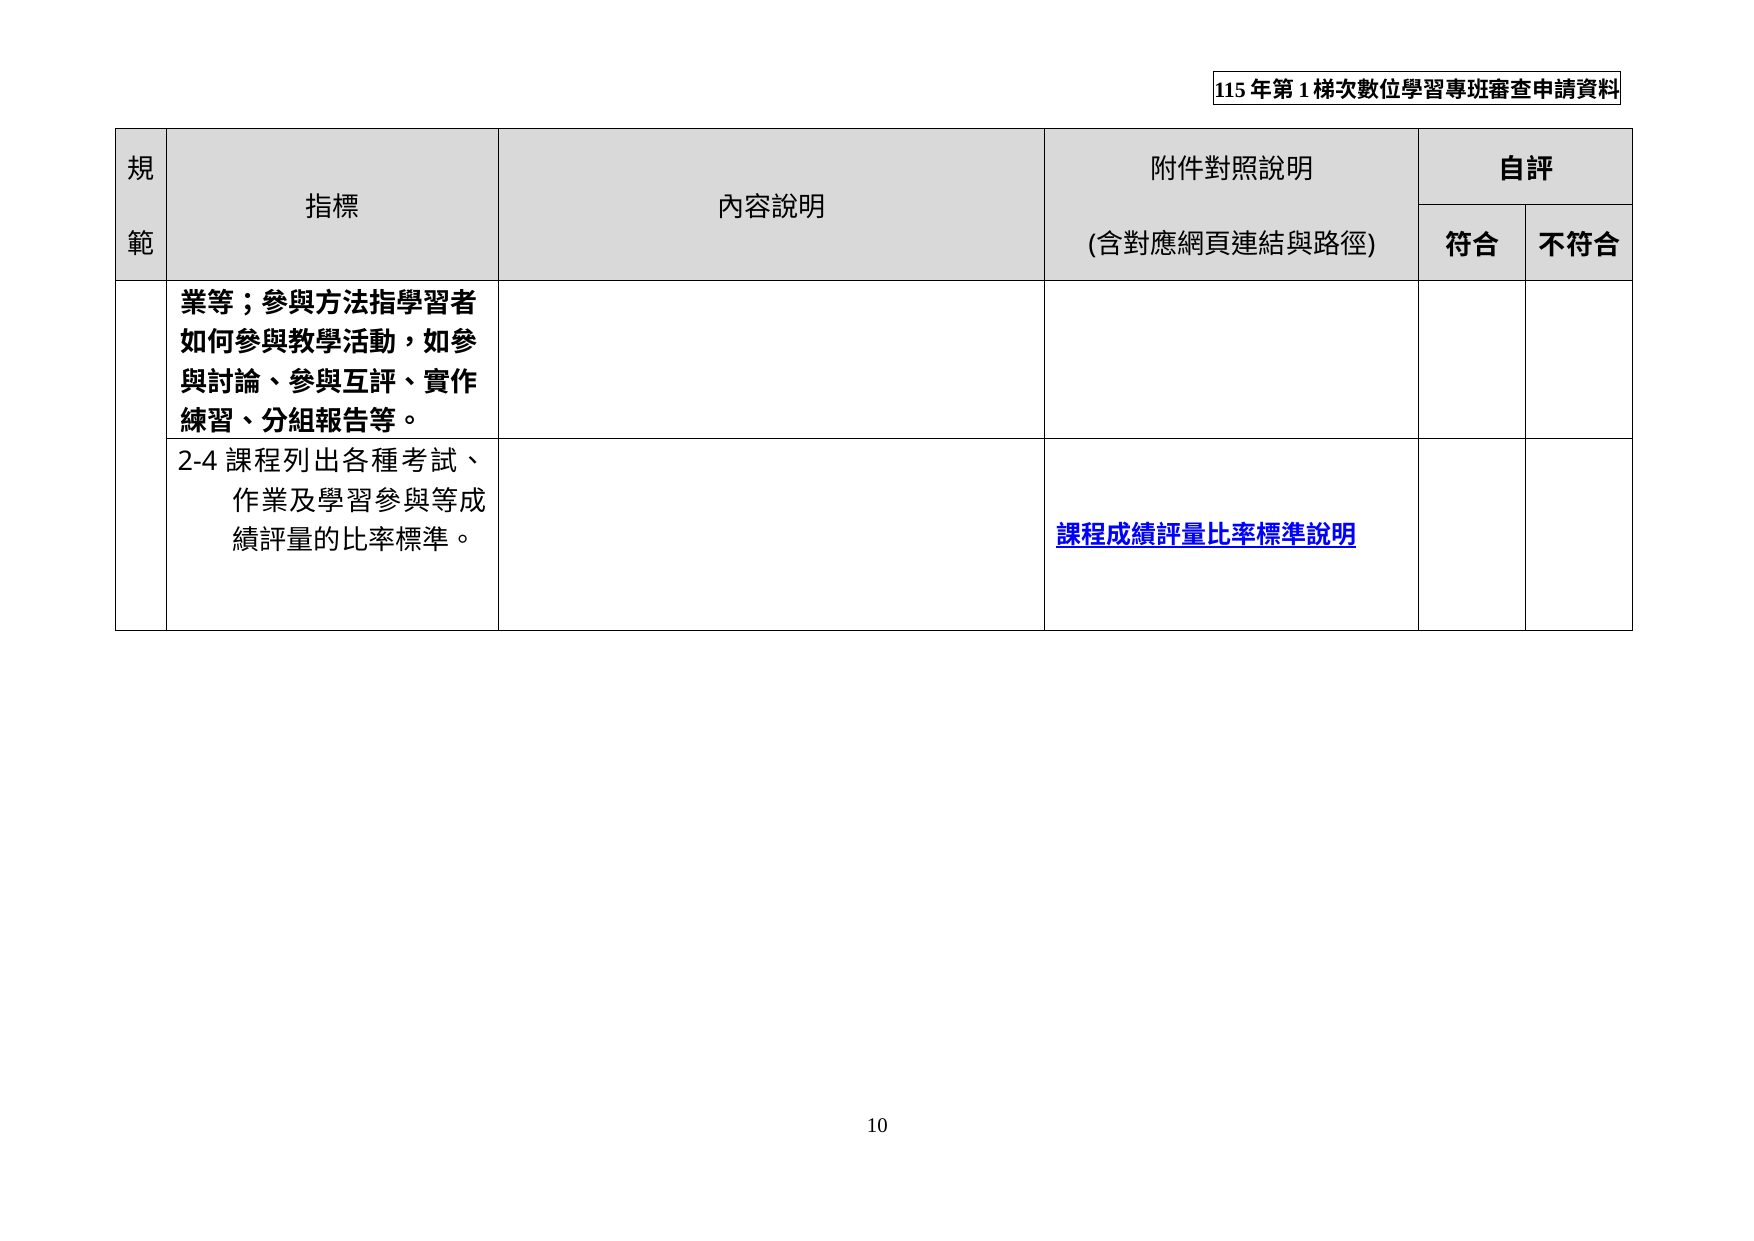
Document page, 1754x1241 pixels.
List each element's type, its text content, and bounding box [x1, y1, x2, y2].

table_cell [1526, 439, 1632, 629]
table_cell 不符合 [1526, 205, 1632, 280]
table_cell [1526, 281, 1632, 438]
table_header 自評 [1419, 129, 1632, 204]
table_header 附件對照說明 (含對應網頁連結與路徑) [1045, 129, 1418, 280]
table_cell [499, 281, 1044, 438]
table_header 規範 [116, 129, 166, 280]
table_cell [1419, 439, 1525, 629]
table_cell 符合 [1419, 205, 1525, 280]
table_cell [1419, 281, 1525, 438]
table_cell 2-4課程列出各種考試、作業及學習參與等成績評量的比率標準。 [167, 439, 498, 629]
table_cell [1045, 281, 1418, 438]
table_cell 業等；參與方法指學習者 如何參與教學活動，如參 與討論、參與互評、實作 練習、分組報告等。 [167, 281, 498, 438]
table_cell [499, 439, 1044, 629]
table_cell 課程成績評量比率標準說明 [1045, 439, 1418, 629]
table_header 指標 [167, 129, 498, 280]
table_header 內容說明 [499, 129, 1044, 280]
